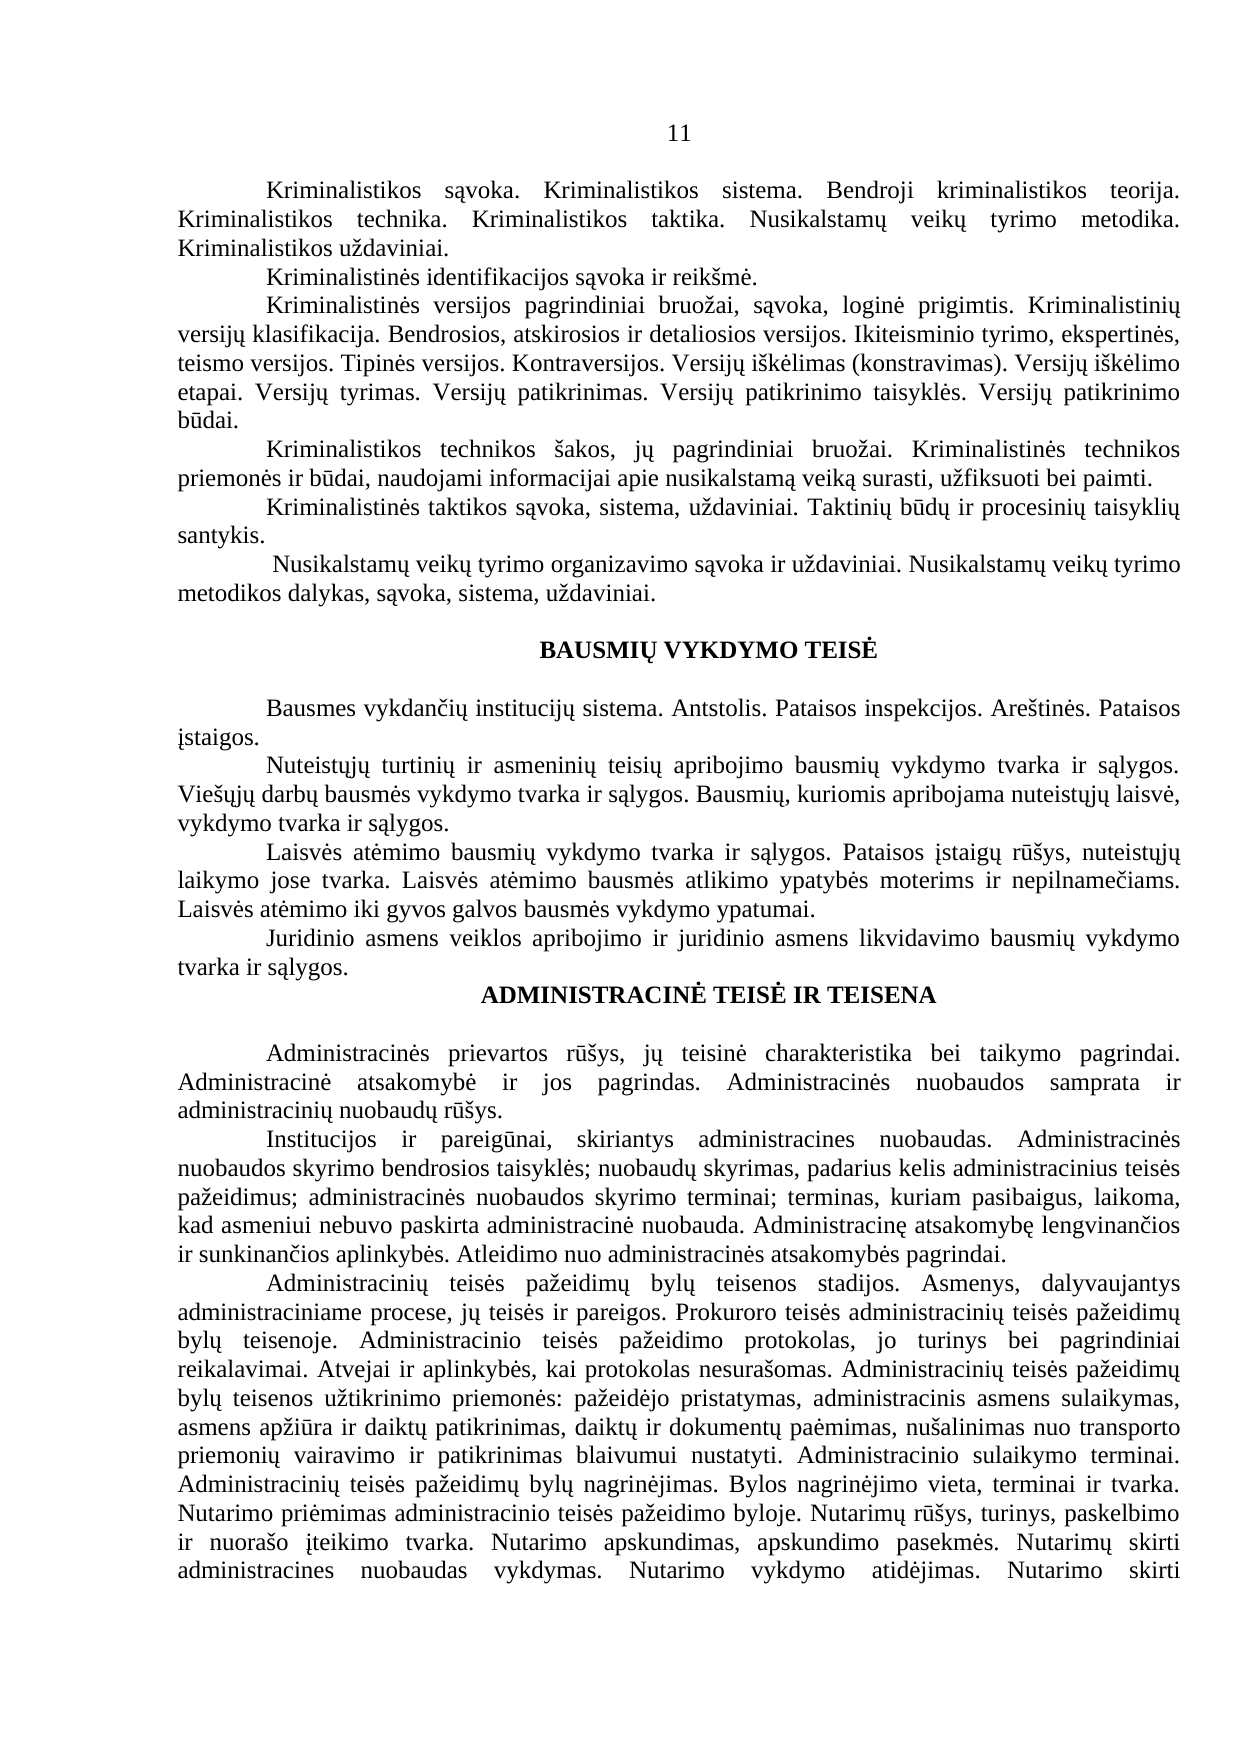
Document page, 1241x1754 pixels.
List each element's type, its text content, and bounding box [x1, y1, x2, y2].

text Administracinės prievartos rūšys, jų teisinė charakteristika bei taikymo pagrindai. Administracinė atsakomybė ir jos pagrindas. Administracinės nuobaudos samprata ir administracinių nuobaudų rūšys. [177, 1038, 1181, 1124]
text Kriminalistikos technikos šakos, jų pagrindiniai bruožai. Kriminalistinės technikos priemonės ir būdai, naudojami informacijai apie nusikalstamą veiką surasti, užfiksuoti bei paimti. [177, 434, 1181, 492]
text Kriminalistinės taktikos sąvoka, sistema, uždaviniai. Taktinių būdų ir procesinių taisyklių santykis. [177, 492, 1181, 549]
text Institucijos ir pareigūnai, skiriantys administracines nuobaudas. Administracinės nuobaudos skyrimo bendrosios taisyklės; nuobaudų skyrimas, padarius kelis administracinius teisės pažeidimus; administracinės nuobaudos skyrimo terminai; terminas, kuriam pasibaigus, laikoma, kad asmeniui nebuvo paskirta administracinė nuobauda. Administracinę atsakomybę lengvinančios ir sunkinančios aplinkybės. Atleidimo nuo administracinės atsakomybės pagrindai. [177, 1124, 1181, 1268]
text Nuteistųjų turtinių ir asmeninių teisių apribojimo bausmių vykdymo tvarka ir sąlygos. Viešųjų darbų bausmės vykdymo tvarka ir sąlygos. Bausmių, kuriomis apribojama nuteistųjų laisvė, vykdymo tvarka ir sąlygos. [177, 751, 1181, 837]
text Kriminalistikos sąvoka. Kriminalistikos sistema. Bendroji kriminalistikos teorija. Kriminalistikos technika. Kriminalistikos taktika. Nusikalstamų veikų tyrimo metodika. Kriminalistikos uždaviniai. [177, 176, 1181, 262]
text Bausmes vykdančių institucijų sistema. Antstolis. Pataisos inspekcijos. Areštinės. Pataisos įstaigos. [177, 693, 1181, 751]
text Administracinių teisės pažeidimų bylų teisenos stadijos. Asmenys, dalyvaujantys administraciniame procese, jų teisės ir pareigos. Prokuroro teisės administracinių teisės pažeidimų bylų teisenoje. Administracinio teisės pažeidimo protokolas, jo turinys bei pagrindiniai reikalavimai. Atvejai ir aplinkybės, kai protokolas nesurašomas. Administracinių teisės pažeidimų bylų teisenos užtikrinimo priemonės: pažeidėjo pristatymas, administracinis asmens sulaikymas, asmens apžiūra ir daiktų patikrinimas, daiktų ir dokumentų paėmimas, nušalinimas nuo transporto priemonių vairavimo ir patikrinimas blaivumui nustatyti. Administracinio sulaikymo terminai. Administracinių teisės pažeidimų bylų nagrinėjimas. Bylos nagrinėjimo vieta, terminai ir tvarka. Nutarimo priėmimas administracinio teisės pažeidimo byloje. Nutarimų rūšys, turinys, paskelbimo ir nuorašo įteikimo tvarka. Nutarimo apskundimas, apskundimo pasekmės. Nutarimų skirti administracines nuobaudas vykdymas. Nutarimo vykdymo atidėjimas. Nutarimo skirti [177, 1268, 1181, 1584]
text Juridinio asmens veiklos apribojimo ir juridinio asmens likvidavimo bausmių vykdymo tvarka ir sąlygos. [177, 923, 1181, 981]
text ADMINISTRACINĖ TEISĖ IR TEISENA [177, 981, 1181, 1009]
text Kriminalistinės versijos pagrindiniai bruožai, sąvoka, loginė prigimtis. Kriminalistinių versijų klasifikacija. Bendrosios, atskirosios ir detaliosios versijos. Ikiteisminio tyrimo, ekspertinės, teismo versijos. Tipinės versijos. Kontraversijos. Versijų iškėlimas (konstravimas). Versijų iškėlimo etapai. Versijų tyrimas. Versijų patikrinimas. Versijų patikrinimo taisyklės. Versijų patikrinimo būdai. [177, 291, 1181, 434]
text BAUSMIŲ VYKDYMO TEISĖ [177, 636, 1181, 664]
text Nusikalstamų veikų tyrimo organizavimo sąvoka ir uždaviniai. Nusikalstamų veikų tyrimo metodikos dalykas, sąvoka, sistema, uždaviniai. [177, 549, 1181, 607]
text Laisvės atėmimo bausmių vykdymo tvarka ir sąlygos. Pataisos įstaigų rūšys, nuteistųjų laikymo jose tvarka. Laisvės atėmimo bausmės atlikimo ypatybės moterims ir nepilnamečiams. Laisvės atėmimo iki gyvos galvos bausmės vykdymo ypatumai. [177, 837, 1181, 923]
text Kriminalistinės identifikacijos sąvoka ir reikšmė. [177, 262, 1181, 291]
